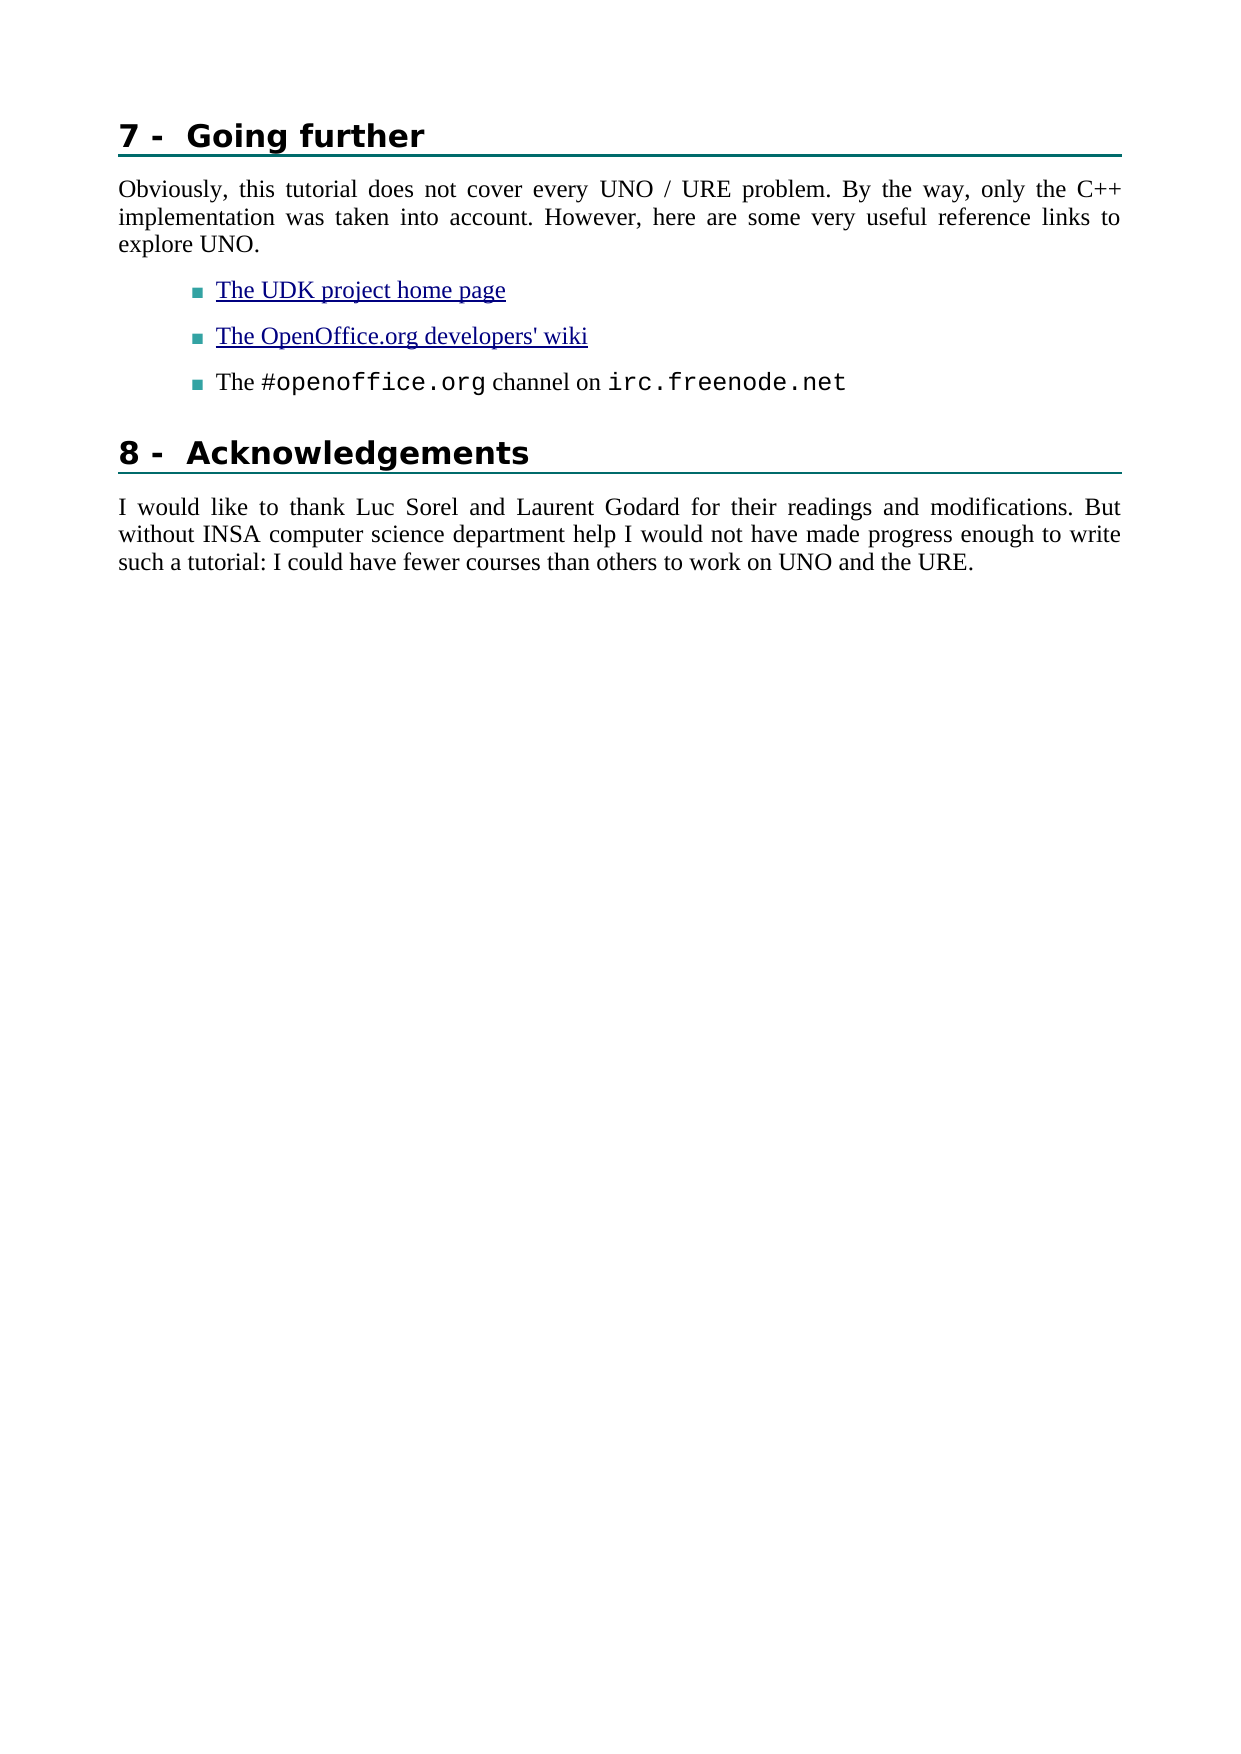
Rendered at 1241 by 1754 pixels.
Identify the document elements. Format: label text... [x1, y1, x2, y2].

subtitle Acknowledgements [118, 436, 1122, 472]
list The OpenOffice.org developers' wiki [192, 322, 1122, 350]
list The #openoffice.org channel on irc.freenode.net [192, 368, 1122, 398]
text Obviously, this tutorial does not cover every UNO / URE problem. By the way, only the C++ implementation was taken into account. However, here are some very useful reference links to explore UNO. [118, 175, 1122, 258]
list The UDK project home page [192, 276, 1122, 304]
subtitle Going further [118, 118, 1122, 154]
text I would like to thank Luc Sorel and Laurent Godard for their readings and modifications. But without INSA computer science department help I would not have made progress enough to write such a tutorial: I could have fewer courses than others to work on UNO and the URE. [118, 493, 1122, 576]
